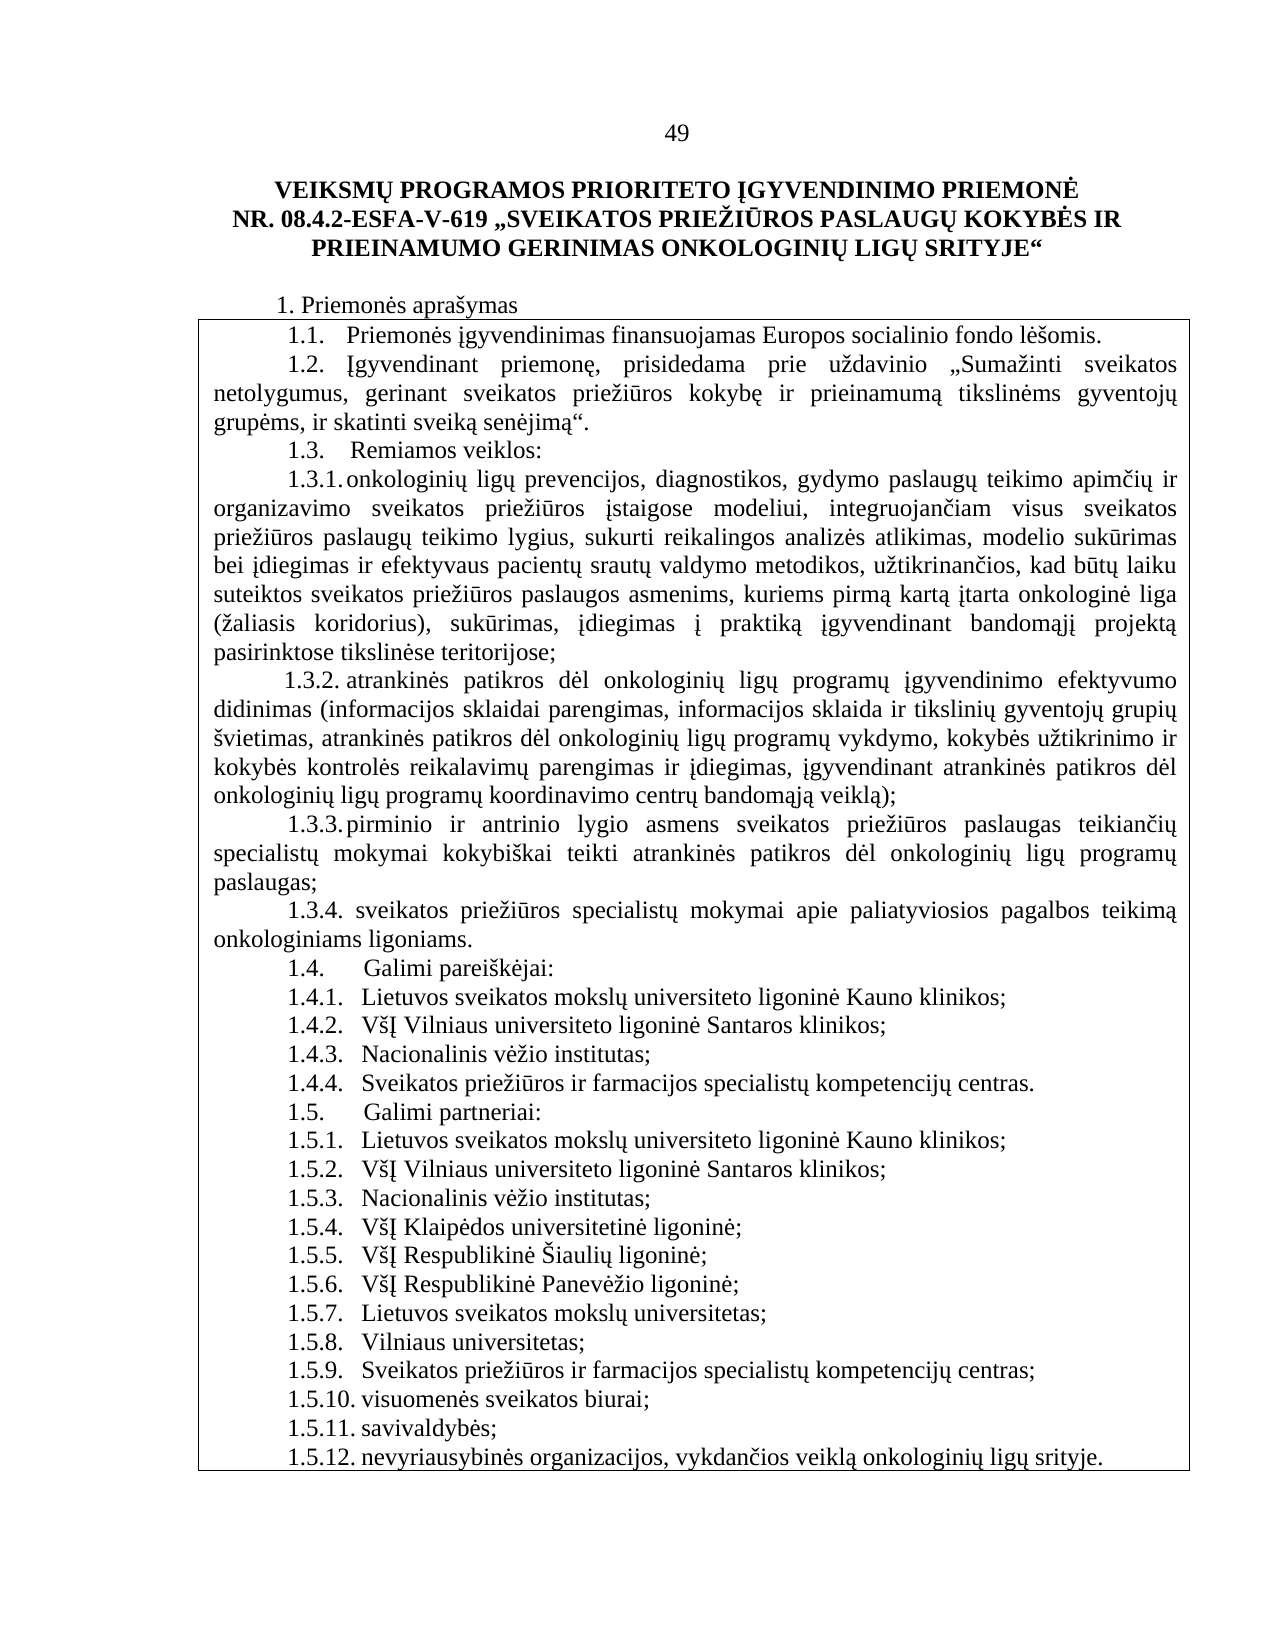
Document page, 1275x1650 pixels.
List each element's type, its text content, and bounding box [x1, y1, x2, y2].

text VEIKSMŲ PROGRAMOS PRIORITETO ĮGYVENDINIMO PRIEMONĖ [187, 176, 1167, 204]
table_cell 1.5. Galimi partneriai: 1.5.1. Lietuvos sveikatos mokslų universiteto ligoninė Kauno klinikos; 1.5.2. VšĮ Vilniaus universiteto ligoninė Santaros klinikos; 1.5.3. Nacionalinis vėžio institutas; 1.5.4. VšĮ Klaipėdos universitetinė ligoninė; 1.5.5. VšĮ Respublikinė Šiaulių ligoninė; 1.5.6. VšĮ Respublikinė Panevėžio ligoninė; 1.5.7. Lietuvos sveikatos mokslų universitetas; 1.5.8. Vilniaus universitetas; 1.5.9. Sveikatos priežiūros ir farmacijos specialistų kompetencijų centras; 1.5.10. visuomenės sveikatos biurai; 1.5.11. savivaldybės; 1.5.12. nevyriausybinės organizacijos, vykdančios veiklą onkologinių ligų srityje. [199, 1097, 1189, 1470]
table_cell 1.2. Įgyvendinant priemonę, prisidedama prie uždavinio „Sumažinti sveikatos netolygumus, gerinant sveikatos priežiūros kokybę ir prieinamumą tikslinėms gyventojų grupėms, ir skatinti sveiką senėjimą“. [199, 349, 1189, 435]
table_cell 1.3. Remiamos veiklos: 1.3.1. onkologinių ligų prevencijos, diagnostikos, gydymo paslaugų teikimo apimčių ir organizavimo sveikatos priežiūros įstaigose modeliui, integruojančiam visus sveikatos priežiūros paslaugų teikimo lygius, sukurti reikalingos analizės atlikimas, modelio sukūrimas bei įdiegimas ir efektyvaus pacientų srautų valdymo metodikos, užtikrinančios, kad būtų laiku suteiktos sveikatos priežiūros paslaugos asmenims, kuriems pirmą kartą įtarta onkologinė liga (žaliasis koridorius), sukūrimas, įdiegimas į praktiką įgyvendinant bandomąjį projektą pasirinktose tikslinėse teritorijose; 1.3.2. atrankinės patikros dėl onkologinių ligų programų įgyvendinimo efektyvumo didinimas (informacijos sklaidai parengimas, informacijos sklaida ir tikslinių gyventojų grupių švietimas, atrankinės patikros dėl onkologinių ligų programų vykdymo, kokybės užtikrinimo ir kokybės kontrolės reikalavimų parengimas ir įdiegimas, įgyvendinant atrankinės patikros dėl onkologinių ligų programų koordinavimo centrų bandomąją veiklą); 1.3.3. pirminio ir antrinio lygio asmens sveikatos priežiūros paslaugas teikiančių specialistų mokymai kokybiškai teikti atrankinės patikros dėl onkologinių ligų programų paslaugas; 1.3.4. sveikatos priežiūros specialistų mokymai apie paliatyviosios pagalbos teikimą onkologiniams ligoniams. [199, 435, 1189, 953]
text NR. 08.4.2-ESFA-V-619 „SVEIKATOS PRIEŽIŪROS PASLAUGŲ KOKYBĖS IR PRIEINAMUMO GERINIMAS ONKOLOGINIŲ LIGŲ SRITYJE“ [187, 204, 1167, 262]
text 1. Priemonės aprašymas [187, 291, 1167, 319]
table_header 1.1. Priemonės įgyvendinimas finansuojamas Europos socialinio fondo lėšomis. [199, 320, 1189, 349]
table_cell 1.4. Galimi pareiškėjai: 1.4.1. Lietuvos sveikatos mokslų universiteto ligoninė Kauno klinikos; 1.4.2. VšĮ Vilniaus universiteto ligoninė Santaros klinikos; 1.4.3. Nacionalinis vėžio institutas; 1.4.4. Sveikatos priežiūros ir farmacijos specialistų kompetencijų centras. [199, 953, 1189, 1097]
